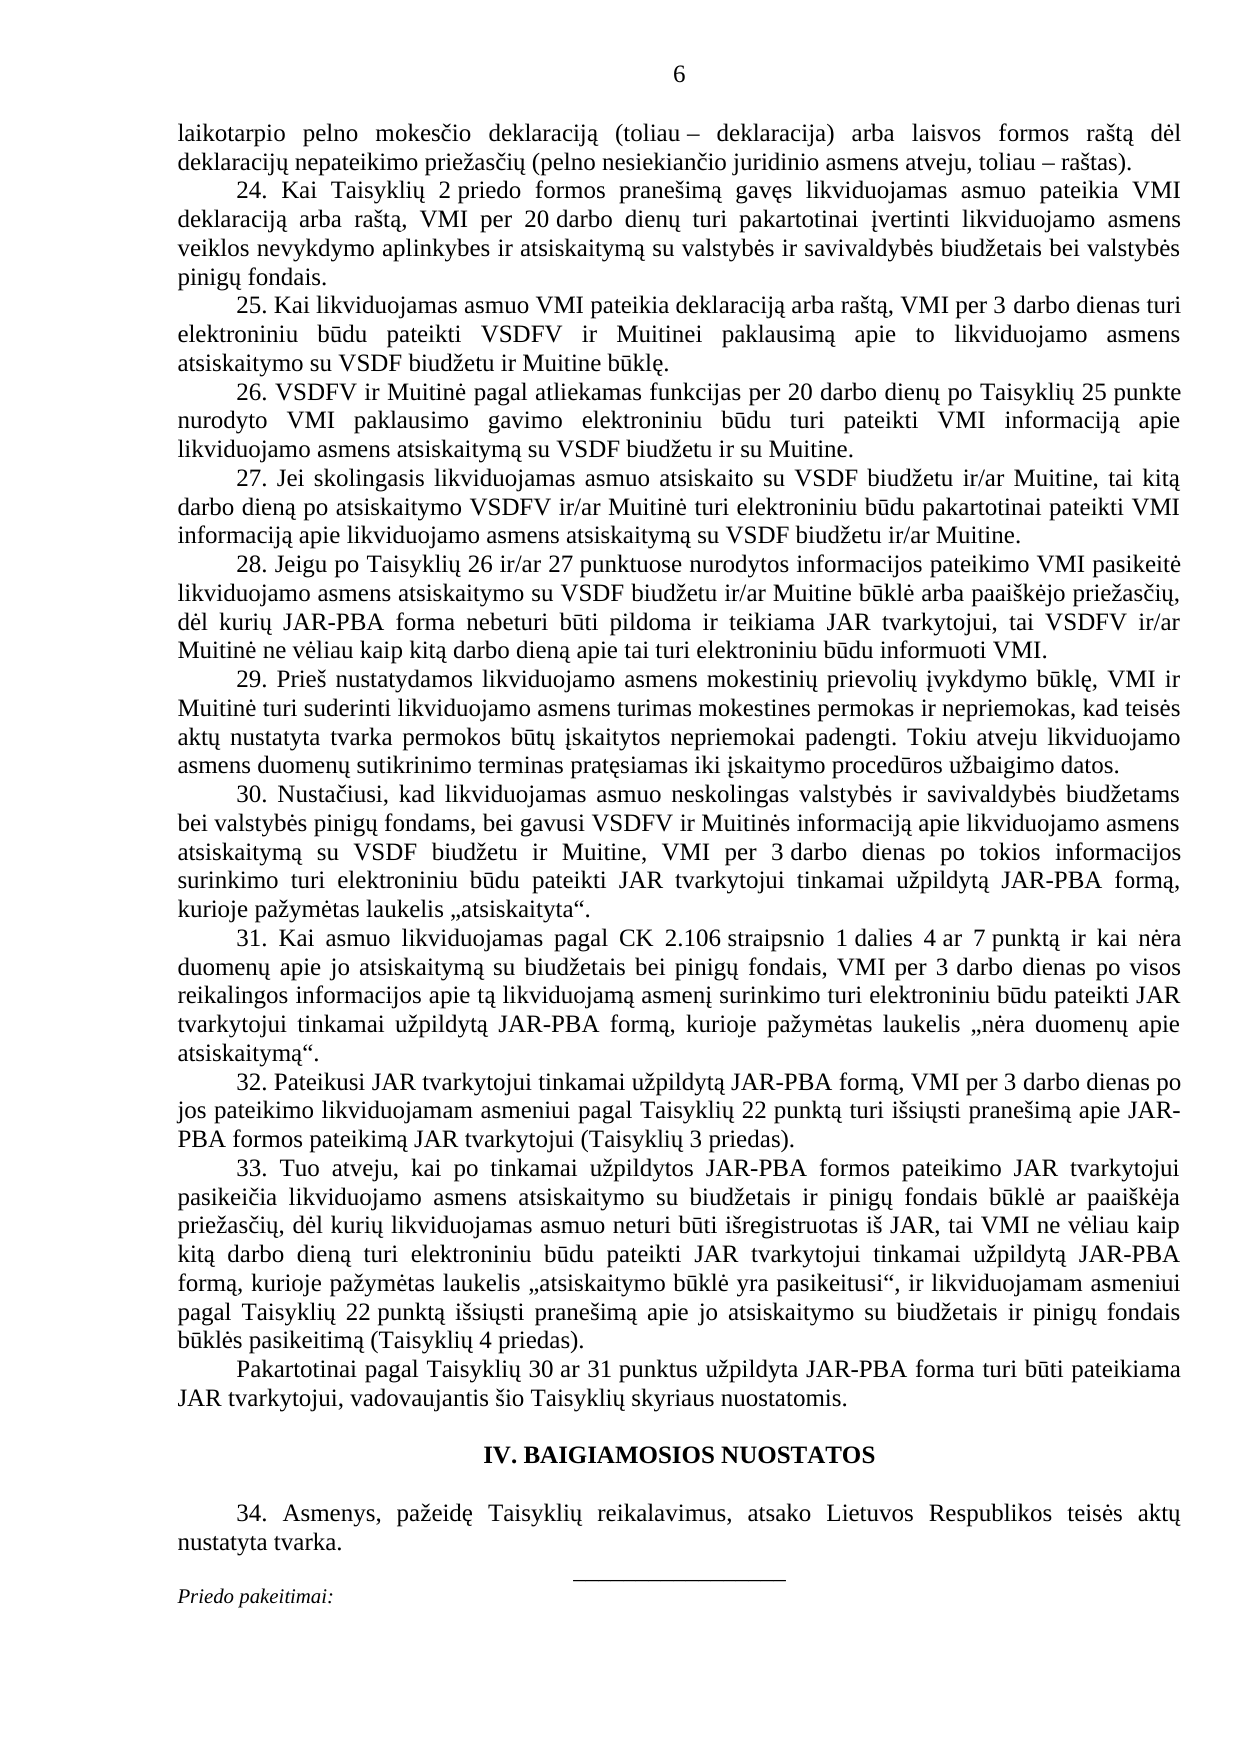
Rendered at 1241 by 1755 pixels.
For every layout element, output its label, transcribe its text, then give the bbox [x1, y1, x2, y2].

text 26. VSDFV ir Muitinė pagal atliekamas funkcijas per 20 darbo dienų po Taisyklių 25 punkte nurodyto VMI paklausimo gavimo elektroniniu būdu turi pateikti VMI informaciją apie likviduojamo asmens atsiskaitymą su VSDF biudžetu ir su Muitine. [177, 377, 1181, 463]
text 27. Jei skolingasis likviduojamas asmuo atsiskaito su VSDF biudžetu ir/ar Muitine, tai kitą darbo dieną po atsiskaitymo VSDFV ir/ar Muitinė turi elektroniniu būdu pakartotinai pateikti VMI informaciją apie likviduojamo asmens atsiskaitymą su VSDF biudžetu ir/ar Muitine. [177, 463, 1181, 549]
text 25. Kai likviduojamas asmuo VMI pateikia deklaraciją arba raštą, VMI per 3 darbo dienas turi elektroniniu būdu pateikti VSDFV ir Muitinei paklausimą apie to likviduojamo asmens atsiskaitymo su VSDF biudžetu ir Muitine būklę. [177, 291, 1181, 377]
text laikotarpio pelno mokesčio deklaraciją (toliau – deklaracija) arba laisvos formos raštą dėl deklaracijų nepateikimo priežasčių (pelno nesiekiančio juridinio asmens atveju, toliau – raštas). [177, 118, 1181, 176]
text 28. Jeigu po Taisyklių 26 ir/ar 27 punktuose nurodytos informacijos pateikimo VMI pasikeitė likviduojamo asmens atsiskaitymo su VSDF biudžetu ir/ar Muitine būklė arba paaiškėjo priežasčių, dėl kurių JAR-PBA forma nebeturi būti pildoma ir teikiama JAR tvarkytojui, tai VSDFV ir/ar Muitinė ne vėliau kaip kitą darbo dieną apie tai turi elektroniniu būdu informuoti VMI. [177, 549, 1181, 664]
text 30. Nustačiusi, kad likviduojamas asmuo neskolingas valstybės ir savivaldybės biudžetams bei valstybės pinigų fondams, bei gavusi VSDFV ir Muitinės informaciją apie likviduojamo asmens atsiskaitymą su VSDF biudžetu ir Muitine, VMI per 3 darbo dienas po tokios informacijos surinkimo turi elektroniniu būdu pateikti JAR tvarkytojui tinkamai užpildytą JAR-PBA formą, kurioje pažymėtas laukelis „atsiskaityta“. [177, 779, 1181, 923]
text Pakartotinai pagal Taisyklių 30 ar 31 punktus užpildyta JAR-PBA forma turi būti pateikiama JAR tvarkytojui, vadovaujantis šio Taisyklių skyriaus nuostatomis. [177, 1354, 1181, 1412]
text 33. Tuo atveju, kai po tinkamai užpildytos JAR-PBA formos pateikimo JAR tvarkytojui pasikeičia likviduojamo asmens atsiskaitymo su biudžetais ir pinigų fondais būklė ar paaiškėja priežasčių, dėl kurių likviduojamas asmuo neturi būti išregistruotas iš JAR, tai VMI ne vėliau kaip kitą darbo dieną turi elektroniniu būdu pateikti JAR tvarkytojui tinkamai užpildytą JAR-PBA formą, kurioje pažymėtas laukelis „atsiskaitymo būklė yra pasikeitusi“, ir likviduojamam asmeniui pagal Taisyklių 22 punktą išsiųsti pranešimą apie jo atsiskaitymo su biudžetais ir pinigų fondais būklės pasikeitimą (Taisyklių 4 priedas). [177, 1153, 1181, 1354]
text 24. Kai Taisyklių 2 priedo formos pranešimą gavęs likviduojamas asmuo pateikia VMI deklaraciją arba raštą, VMI per 20 darbo dienų turi pakartotinai įvertinti likviduojamo asmens veiklos nevykdymo aplinkybes ir atsiskaitymą su valstybės ir savivaldybės biudžetais bei valstybės pinigų fondais. [177, 176, 1181, 291]
text 29. Prieš nustatydamos likviduojamo asmens mokestinių prievolių įvykdymo būklę, VMI ir Muitinė turi suderinti likviduojamo asmens turimas mokestines permokas ir nepriemokas, kad teisės aktų nustatyta tvarka permokos būtų įskaitytos nepriemokai padengti. Tokiu atveju likviduojamo asmens duomenų sutikrinimo terminas pratęsiamas iki įskaitymo procedūros užbaigimo datos. [177, 664, 1181, 779]
text 32. Pateikusi JAR tvarkytojui tinkamai užpildytą JAR-PBA formą, VMI per 3 darbo dienas po jos pateikimo likviduojamam asmeniui pagal Taisyklių 22 punktą turi išsiųsti pranešimą apie JAR-PBA formos pateikimą JAR tvarkytojui (Taisyklių 3 priedas). [177, 1067, 1181, 1153]
text IV. BAIGIAMOSIOS NUOSTATOS [177, 1441, 1181, 1469]
text _________________ [177, 1556, 1181, 1584]
text 31. Kai asmuo likviduojamas pagal CK 2.106 straipsnio 1 dalies 4 ar 7 punktą ir kai nėra duomenų apie jo atsiskaitymą su biudžetais bei pinigų fondais, VMI per 3 darbo dienas po visos reikalingos informacijos apie tą likviduojamą asmenį surinkimo turi elektroniniu būdu pateikti JAR tvarkytojui tinkamai užpildytą JAR-PBA formą, kurioje pažymėtas laukelis „nėra duomenų apie atsiskaitymą“. [177, 923, 1181, 1067]
text Priedo pakeitimai: [177, 1584, 1181, 1608]
text 34. Asmenys, pažeidę Taisyklių reikalavimus, atsako Lietuvos Respublikos teisės aktų nustatyta tvarka. [177, 1498, 1181, 1556]
